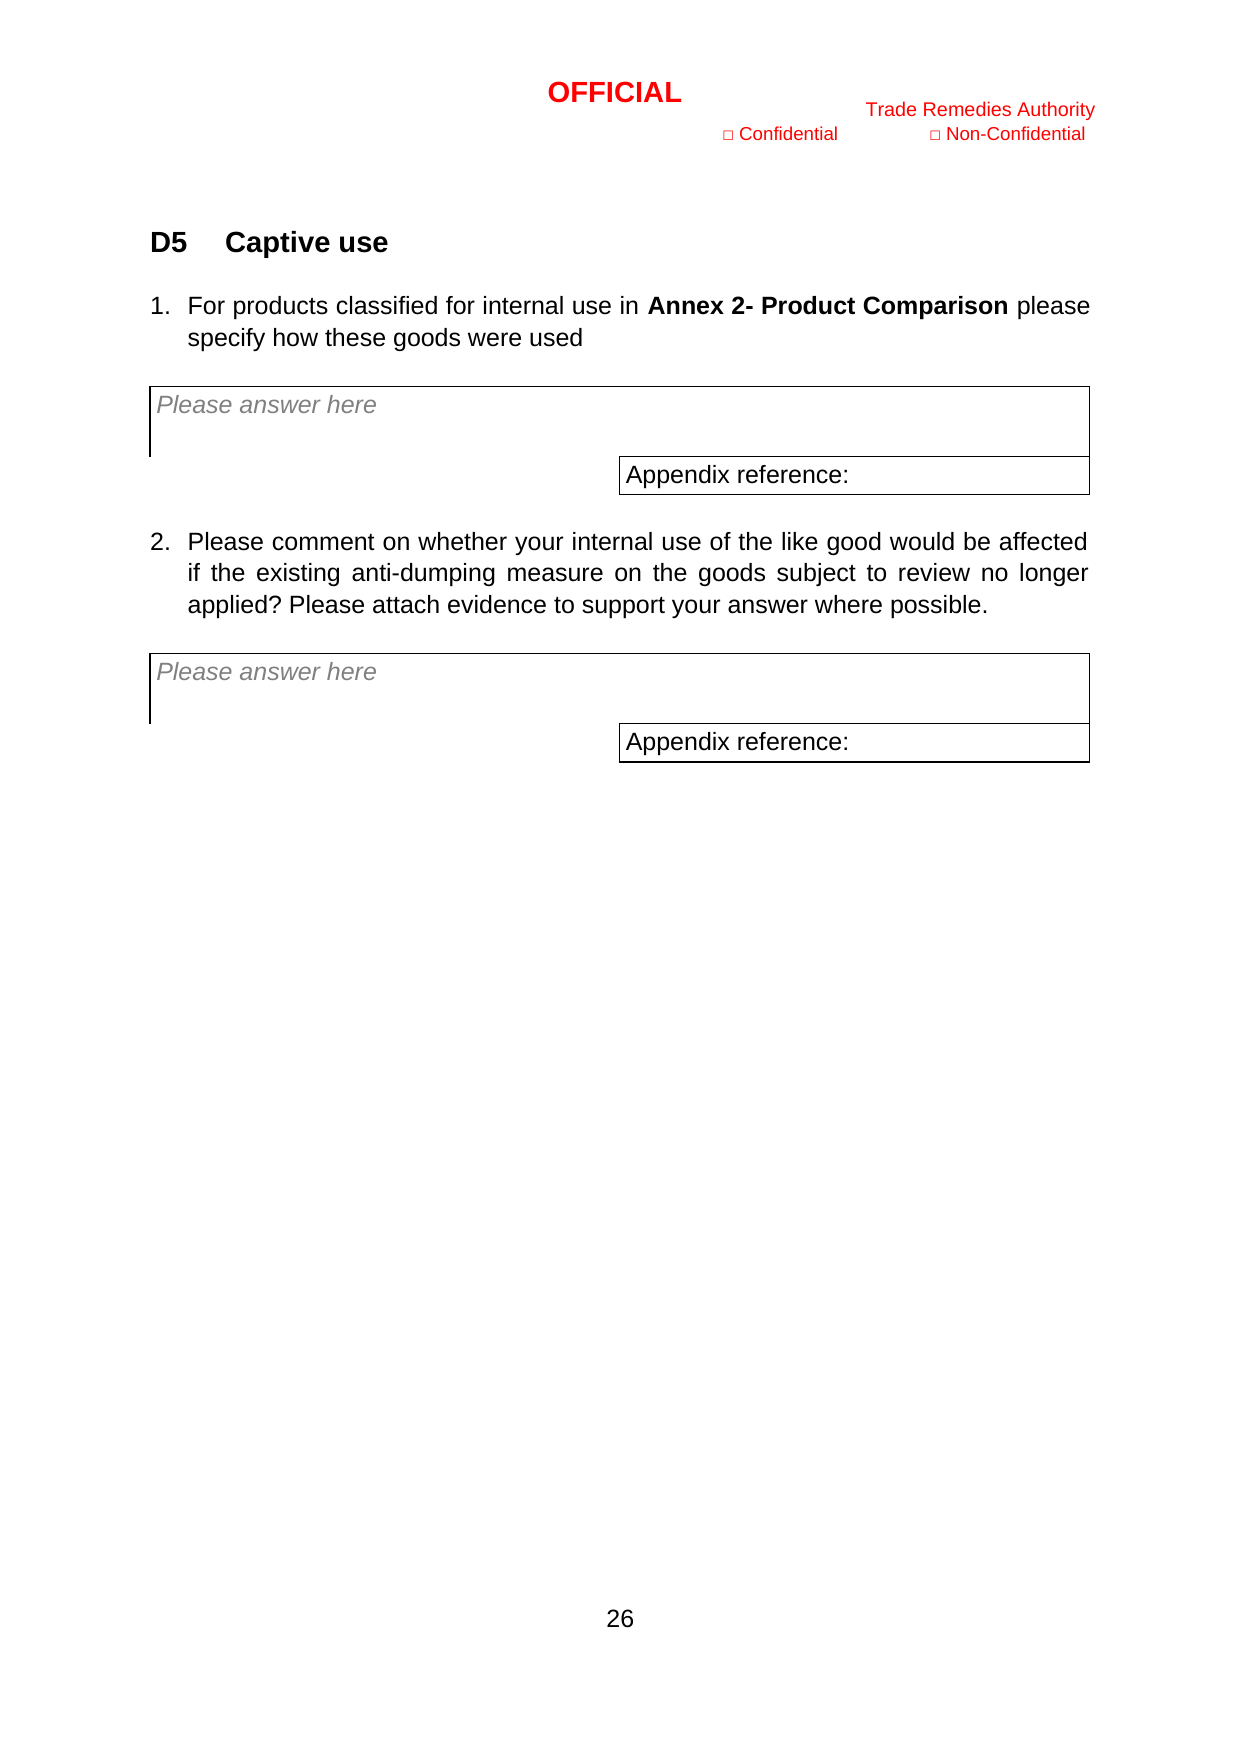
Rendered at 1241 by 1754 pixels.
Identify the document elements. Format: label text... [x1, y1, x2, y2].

table_cell Appendix reference: [620, 724, 1089, 761]
table_cell Appendix reference: [620, 457, 1089, 494]
table_header Please answer here [151, 387, 1089, 456]
table_header Please answer here [151, 654, 1089, 723]
table_cell [150, 457, 619, 494]
list For products classified for internal use in Annex 2- Product Comparison please specify how these goods were used [150, 291, 1090, 351]
table_cell [150, 724, 619, 761]
list Please comment on whether your internal use of the like good would be affected if the existing anti-dumping measure on the goods subject to review no longer applied? Please attach evidence to support your answer where possible. [150, 527, 1090, 619]
subtitle D5 Captive use [150, 225, 1090, 259]
